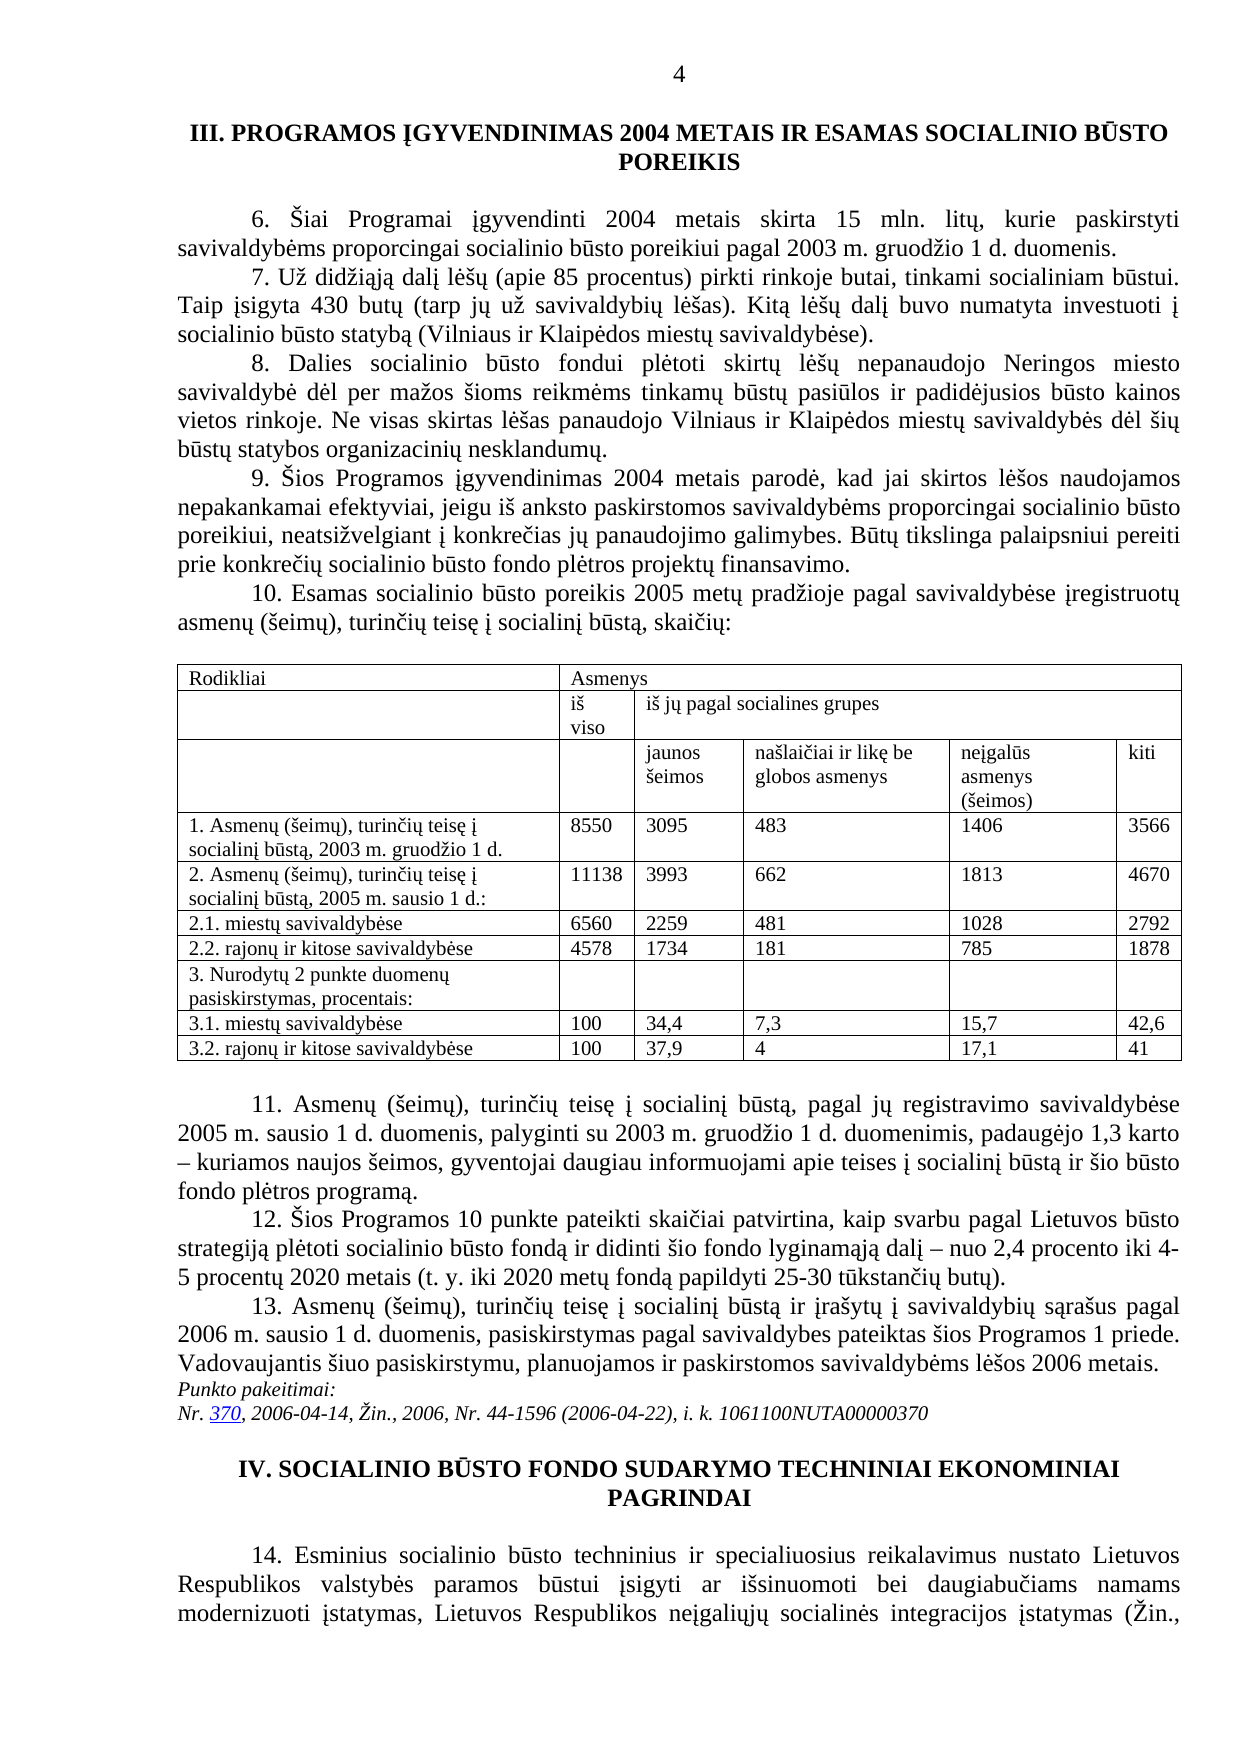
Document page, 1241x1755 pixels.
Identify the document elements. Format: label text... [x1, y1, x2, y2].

table_cell [560, 961, 634, 1009]
table_cell 15,7 [950, 1011, 1116, 1035]
table_cell 2792 [1117, 911, 1181, 935]
table_cell 4578 [560, 936, 634, 960]
table_cell 3566 [1117, 813, 1181, 861]
table_cell 2259 [635, 911, 743, 935]
text 8. Dalies socialinio būsto fondui plėtoti skirtų lėšų nepanaudojo Neringos miesto savivaldybė dėl per mažos šioms reikmėms tinkamų būstų pasiūlos ir padidėjusios būsto kainos vietos rinkoje. Ne visas skirtas lėšas panaudojo Vilniaus ir Klaipėdos miestų savivaldybės dėl šių būstų statybos organizacinių nesklandumų. [177, 348, 1181, 463]
text Nr. 370, 2006-04-14, Žin., 2006, Nr. 44-1596 (2006-04-22), i. k. 1061100NUTA00000370 [177, 1401, 1181, 1425]
table_cell 483 [744, 813, 949, 861]
table_cell [635, 961, 743, 1009]
table_cell 785 [950, 936, 1116, 960]
table_cell 662 [744, 862, 949, 910]
table_cell 1734 [635, 936, 743, 960]
table_cell našlaičiai ir likę be globos asmenys [744, 740, 949, 812]
table_cell 41 [1117, 1036, 1181, 1060]
text 14. Esminius socialinio būsto techninius ir specialiuosius reikalavimus nustato Lietuvos Respublikos valstybės paramos būstui įsigyti ar išsinuomoti bei daugiabučiams namams modernizuoti įstatymas, Lietuvos Respublikos neįgaliųjų socialinės integracijos įstatymas (Žin., [177, 1540, 1181, 1626]
table_cell [1117, 961, 1181, 1009]
table_cell 3. Nurodytų 2 punkte duomenų pasiskirstymas, procentais: [178, 961, 559, 1009]
table_cell 34,4 [635, 1011, 743, 1035]
table_cell 4 [744, 1036, 949, 1060]
table_cell 100 [560, 1036, 634, 1060]
table_cell 3993 [635, 862, 743, 910]
text Punkto pakeitimai: [177, 1377, 1181, 1401]
table_cell [178, 691, 559, 739]
table_cell 100 [560, 1011, 634, 1035]
table_cell 37,9 [635, 1036, 743, 1060]
text 6. Šiai Programai įgyvendinti 2004 metais skirta 15 mln. litų, kurie paskirstyti savivaldybėms proporcingai socialinio būsto poreikiui pagal 2003 m. gruodžio 1 d. duomenis. [177, 204, 1181, 262]
table_cell [560, 740, 634, 812]
table_cell jaunos šeimos [635, 740, 743, 812]
text 10. Esamas socialinio būsto poreikis 2005 metų pradžioje pagal savivaldybėse įregistruotų asmenų (šeimų), turinčių teisę į socialinį būstą, skaičių: [177, 578, 1181, 636]
table_cell 11138 [560, 862, 634, 910]
table_cell 2.1. miestų savivaldybėse [178, 911, 559, 935]
table_cell 3095 [635, 813, 743, 861]
table_cell 1878 [1117, 936, 1181, 960]
table_cell iš jų pagal socialines grupes [635, 691, 1181, 739]
table_cell 3.2. rajonų ir kitose savivaldybėse [178, 1036, 559, 1060]
table_header Asmenys [560, 665, 1181, 689]
table_cell kiti [1117, 740, 1181, 812]
table_cell neįgalūs asmenys (šeimos) [950, 740, 1116, 812]
table_cell 481 [744, 911, 949, 935]
table_cell 17,1 [950, 1036, 1116, 1060]
table_cell 8550 [560, 813, 634, 861]
text 11. Asmenų (šeimų), turinčių teisę į socialinį būstą, pagal jų registravimo savivaldybėse 2005 m. sausio 1 d. duomenis, palyginti su 2003 m. gruodžio 1 d. duomenimis, padaugėjo 1,3 karto – kuriamos naujos šeimos, gyventojai daugiau informuojami apie teises į socialinį būstą ir šio būsto fondo plėtros programą. [177, 1089, 1181, 1204]
table_cell 181 [744, 936, 949, 960]
table_cell 42,6 [1117, 1011, 1181, 1035]
text IV. SOCIALINIO BŪSTO FONDO SUDARYMO TECHNINIAI EKONOMINIAI PAGRINDAI [177, 1454, 1181, 1511]
table_cell [178, 740, 559, 812]
table_cell 2.2. rajonų ir kitose savivaldybėse [178, 936, 559, 960]
text 12. Šios Programos 10 punkte pateikti skaičiai patvirtina, kaip svarbu pagal Lietuvos būsto strategiją plėtoti socialinio būsto fondą ir didinti šio fondo lyginamąją dalį – nuo 2,4 procento iki 4-5 procentų 2020 metais (t. y. iki 2020 metų fondą papildyti 25-30 tūkstančių butų). [177, 1204, 1181, 1291]
table_cell iš viso [560, 691, 634, 739]
table_cell 1028 [950, 911, 1116, 935]
table_cell 6560 [560, 911, 634, 935]
table_cell 2. Asmenų (šeimų), turinčių teisę į socialinį būstą, 2005 m. sausio 1 d.: [178, 862, 559, 910]
text 13. Asmenų (šeimų), turinčių teisę į socialinį būstą ir įrašytų į savivaldybių sąrašus pagal 2006 m. sausio 1 d. duomenis, pasiskirstymas pagal savivaldybes pateiktas šios Programos 1 priede. Vadovaujantis šiuo pasiskirstymu, planuojamos ir paskirstomos savivaldybėms lėšos 2006 metais. [177, 1291, 1181, 1377]
table_cell 1. Asmenų (šeimų), turinčių teisę į socialinį būstą, 2003 m. gruodžio 1 d. [178, 813, 559, 861]
text 7. Už didžiąją dalį lėšų (apie 85 procentus) pirkti rinkoje butai, tinkami socialiniam būstui. Taip įsigyta 430 butų (tarp jų už savivaldybių lėšas). Kitą lėšų dalį buvo numatyta investuoti į socialinio būsto statybą (Vilniaus ir Klaipėdos miestų savivaldybėse). [177, 262, 1181, 348]
table_cell 3.1. miestų savivaldybėse [178, 1011, 559, 1035]
table_cell 1406 [950, 813, 1116, 861]
text 9. Šios Programos įgyvendinimas 2004 metais parodė, kad jai skirtos lėšos naudojamos nepakankamai efektyviai, jeigu iš anksto paskirstomos savivaldybėms proporcingai socialinio būsto poreikiui, neatsižvelgiant į konkrečias jų panaudojimo galimybes. Būtų tikslinga palaipsniui pereiti prie konkrečių socialinio būsto fondo plėtros projektų finansavimo. [177, 463, 1181, 578]
table_cell 1813 [950, 862, 1116, 910]
table_cell 4670 [1117, 862, 1181, 910]
table_header Rodikliai [178, 665, 559, 689]
text III. PROGRAMOS ĮGYVENDINIMAS 2004 METAIS IR ESAMAS SOCIALINIO BŪSTO POREIKIS [177, 118, 1181, 176]
table_cell 7,3 [744, 1011, 949, 1035]
table_cell [950, 961, 1116, 1009]
table_cell [744, 961, 949, 1009]
